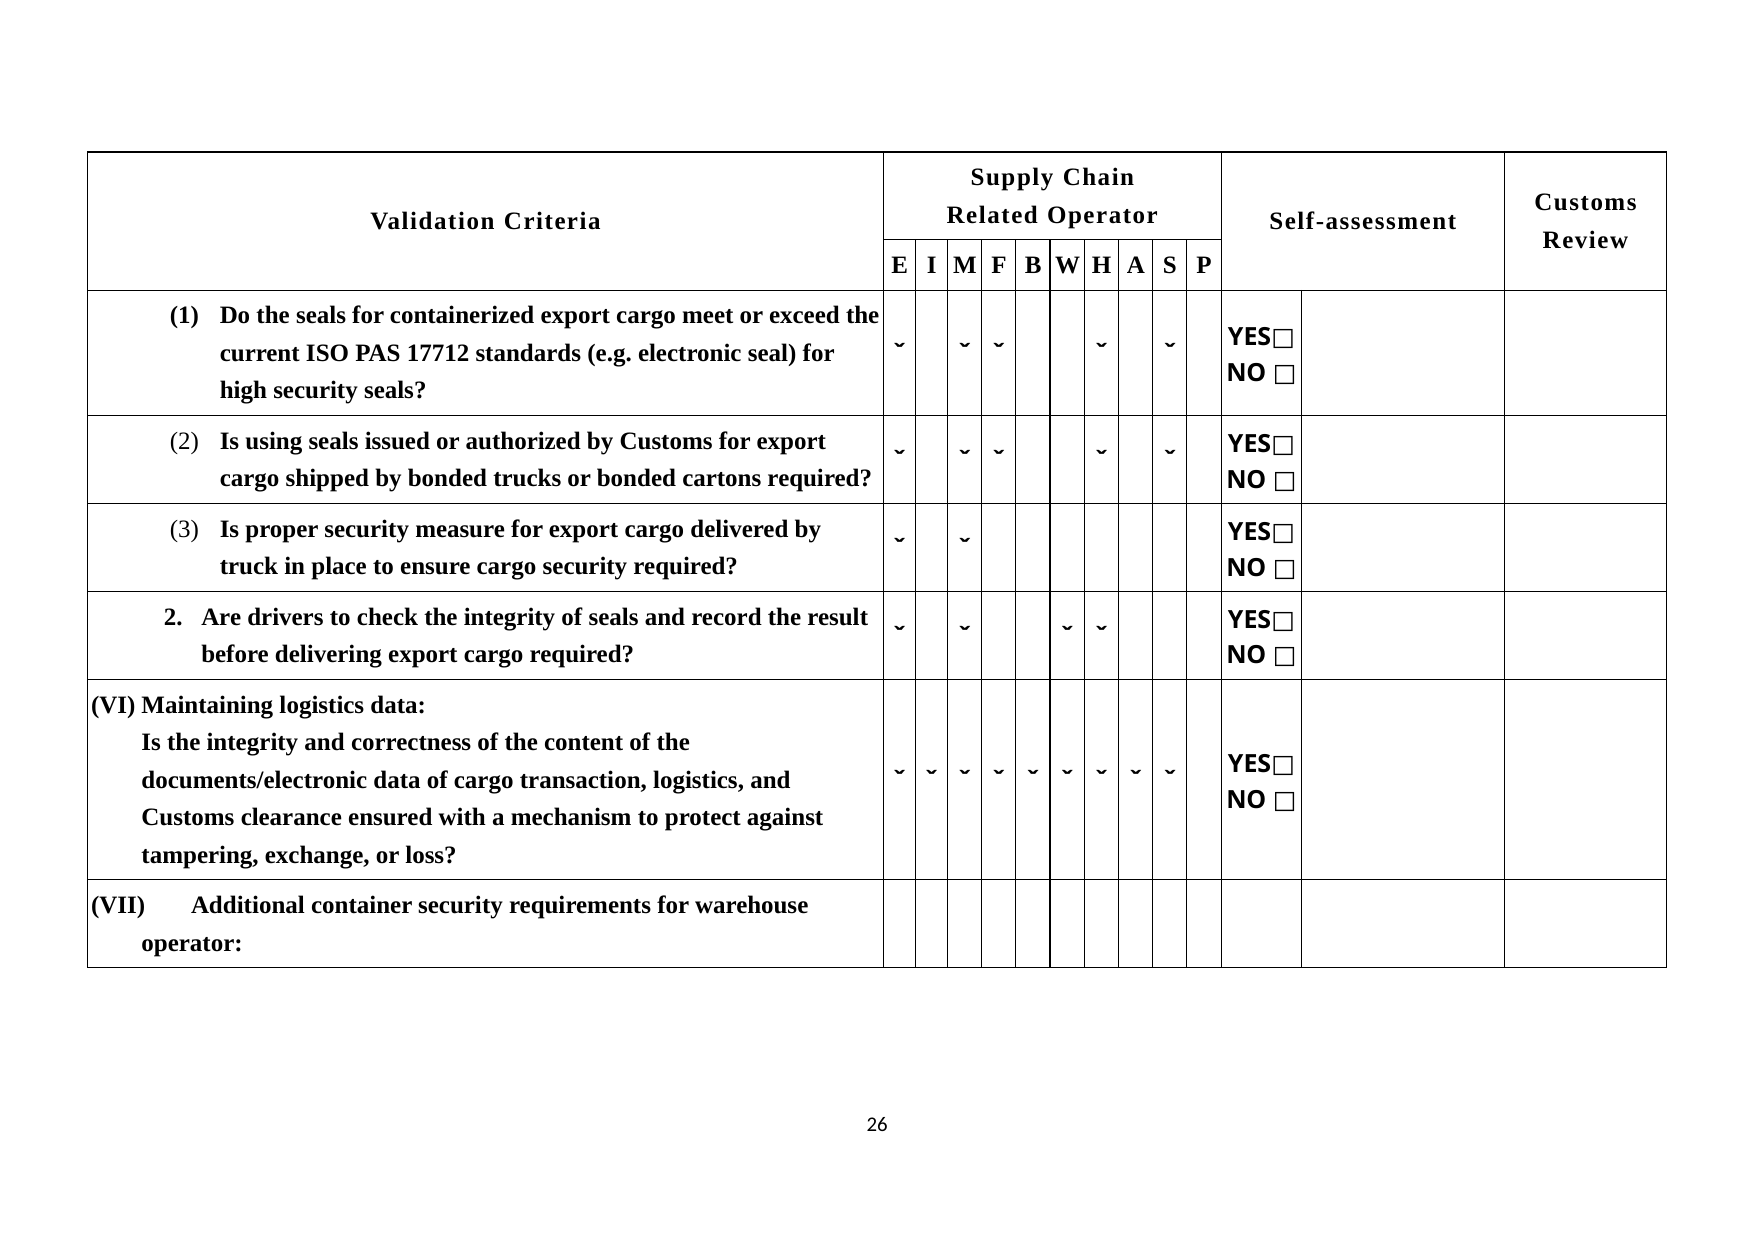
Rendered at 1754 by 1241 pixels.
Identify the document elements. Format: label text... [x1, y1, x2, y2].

table_cell ˇ [1085, 416, 1118, 503]
table_cell [1187, 592, 1221, 679]
table_cell [1302, 291, 1504, 415]
table_cell [1505, 504, 1666, 591]
table_cell [1153, 880, 1186, 967]
table_cell ˇ [1051, 680, 1084, 879]
table_cell [1302, 680, 1504, 879]
table_cell [1016, 291, 1049, 415]
table_cell [1302, 416, 1504, 503]
table_cell F [982, 240, 1015, 290]
table_cell [1119, 504, 1152, 591]
table_cell S [1153, 240, 1186, 290]
table_cell [1505, 291, 1666, 415]
table_cell ˇ [884, 680, 915, 879]
table_cell [1119, 291, 1152, 415]
table_cell Do the seals for containerized export cargo meet or exceed the current ISO PAS 17712 standards (e.g. electronic seal) for high security seals? [88, 291, 883, 415]
table_cell [1153, 592, 1186, 679]
table_cell ˇ [884, 504, 915, 591]
table_cell ˇ [1085, 592, 1118, 679]
table_cell YES□ NO □ [1222, 680, 1301, 879]
table_cell [1187, 680, 1221, 879]
table_cell ˇ [1153, 680, 1186, 879]
table_cell [916, 416, 947, 503]
table_cell [1119, 880, 1152, 967]
table_cell [1085, 504, 1118, 591]
table_cell [1505, 416, 1666, 503]
table_cell Are drivers to check the integrity of seals and record the result before delivering export cargo required? [88, 592, 883, 679]
table_cell H [1085, 240, 1118, 290]
table_cell ˇ [948, 416, 981, 503]
table_cell ˇ [1016, 680, 1049, 879]
table_header Supply Chain Related Operator [884, 153, 1221, 239]
table_cell YES□ NO □ [1222, 592, 1301, 679]
table_cell E [884, 240, 915, 290]
table_cell M [948, 240, 981, 290]
table_cell [982, 504, 1015, 591]
table_cell [1187, 291, 1221, 415]
table_cell [1505, 880, 1666, 967]
table_cell ˇ [948, 680, 981, 879]
table_cell ˇ [1085, 291, 1118, 415]
table_cell P [1187, 240, 1221, 290]
table_cell [982, 592, 1015, 679]
table_cell [916, 504, 947, 591]
table_cell [1051, 291, 1084, 415]
table_cell ˇ [884, 291, 915, 415]
table_cell ˇ [1153, 416, 1186, 503]
table_cell ˇ [948, 504, 981, 591]
table_cell [1187, 504, 1221, 591]
table_cell ˇ [884, 592, 915, 679]
table_cell [1505, 680, 1666, 879]
table_cell ˇ [916, 680, 947, 879]
table_cell Is proper security measure for export cargo delivered by truck in place to ensure cargo security required? [88, 504, 883, 591]
table_cell [1119, 592, 1152, 679]
table_cell A [1119, 240, 1152, 290]
table_cell [1119, 416, 1152, 503]
table_cell [1302, 504, 1504, 591]
table_cell [916, 592, 947, 679]
table_cell [1187, 880, 1221, 967]
table_cell YES□ NO □ [1222, 416, 1301, 503]
table_cell [1051, 880, 1084, 967]
table_header Self-assessment [1222, 153, 1504, 290]
table_cell Is using seals issued or authorized by Customs for export cargo shipped by bonded trucks or bonded cartons required? [88, 416, 883, 503]
table_header Customs Review [1505, 153, 1666, 290]
table_cell [1016, 880, 1049, 967]
table_cell I [916, 240, 947, 290]
table_cell [1016, 592, 1049, 679]
table_cell [916, 880, 947, 967]
table_cell [916, 291, 947, 415]
table_cell YES□ NO □ [1222, 504, 1301, 591]
table_cell [982, 880, 1015, 967]
table_cell ˇ [1153, 291, 1186, 415]
table_cell [1153, 504, 1186, 591]
table_cell [1187, 416, 1221, 503]
table_cell [1085, 880, 1118, 967]
table_cell YES□ NO □ [1222, 291, 1301, 415]
table_cell [1302, 592, 1504, 679]
table_cell [1051, 504, 1084, 591]
table_cell B [1016, 240, 1049, 290]
table_cell [1222, 880, 1301, 967]
table_cell ˇ [948, 291, 981, 415]
table_cell Additional container security requirements for warehouse operator: [88, 880, 883, 967]
table_cell [948, 880, 981, 967]
table_cell [884, 880, 915, 967]
table_cell [1505, 592, 1666, 679]
table_cell [1302, 880, 1504, 967]
table_header Validation Criteria [88, 153, 883, 290]
table_cell ˇ [884, 416, 915, 503]
table_cell ˇ [1085, 680, 1118, 879]
table_cell ˇ [1119, 680, 1152, 879]
table_cell [1016, 504, 1049, 591]
table_cell ˇ [1051, 592, 1084, 679]
table_cell W [1051, 240, 1084, 290]
table_cell ˇ [982, 416, 1015, 503]
table_cell Maintaining logistics data: Is the integrity and correctness of the content of the documents/electronic data of cargo transaction, logistics, and Customs clearance ensured with a mechanism to protect against tampering, exchange, or loss? [88, 680, 883, 879]
table_cell [1016, 416, 1049, 503]
table_cell ˇ [982, 680, 1015, 879]
table_cell ˇ [948, 592, 981, 679]
table_cell [1051, 416, 1084, 503]
table_cell ˇ [982, 291, 1015, 415]
